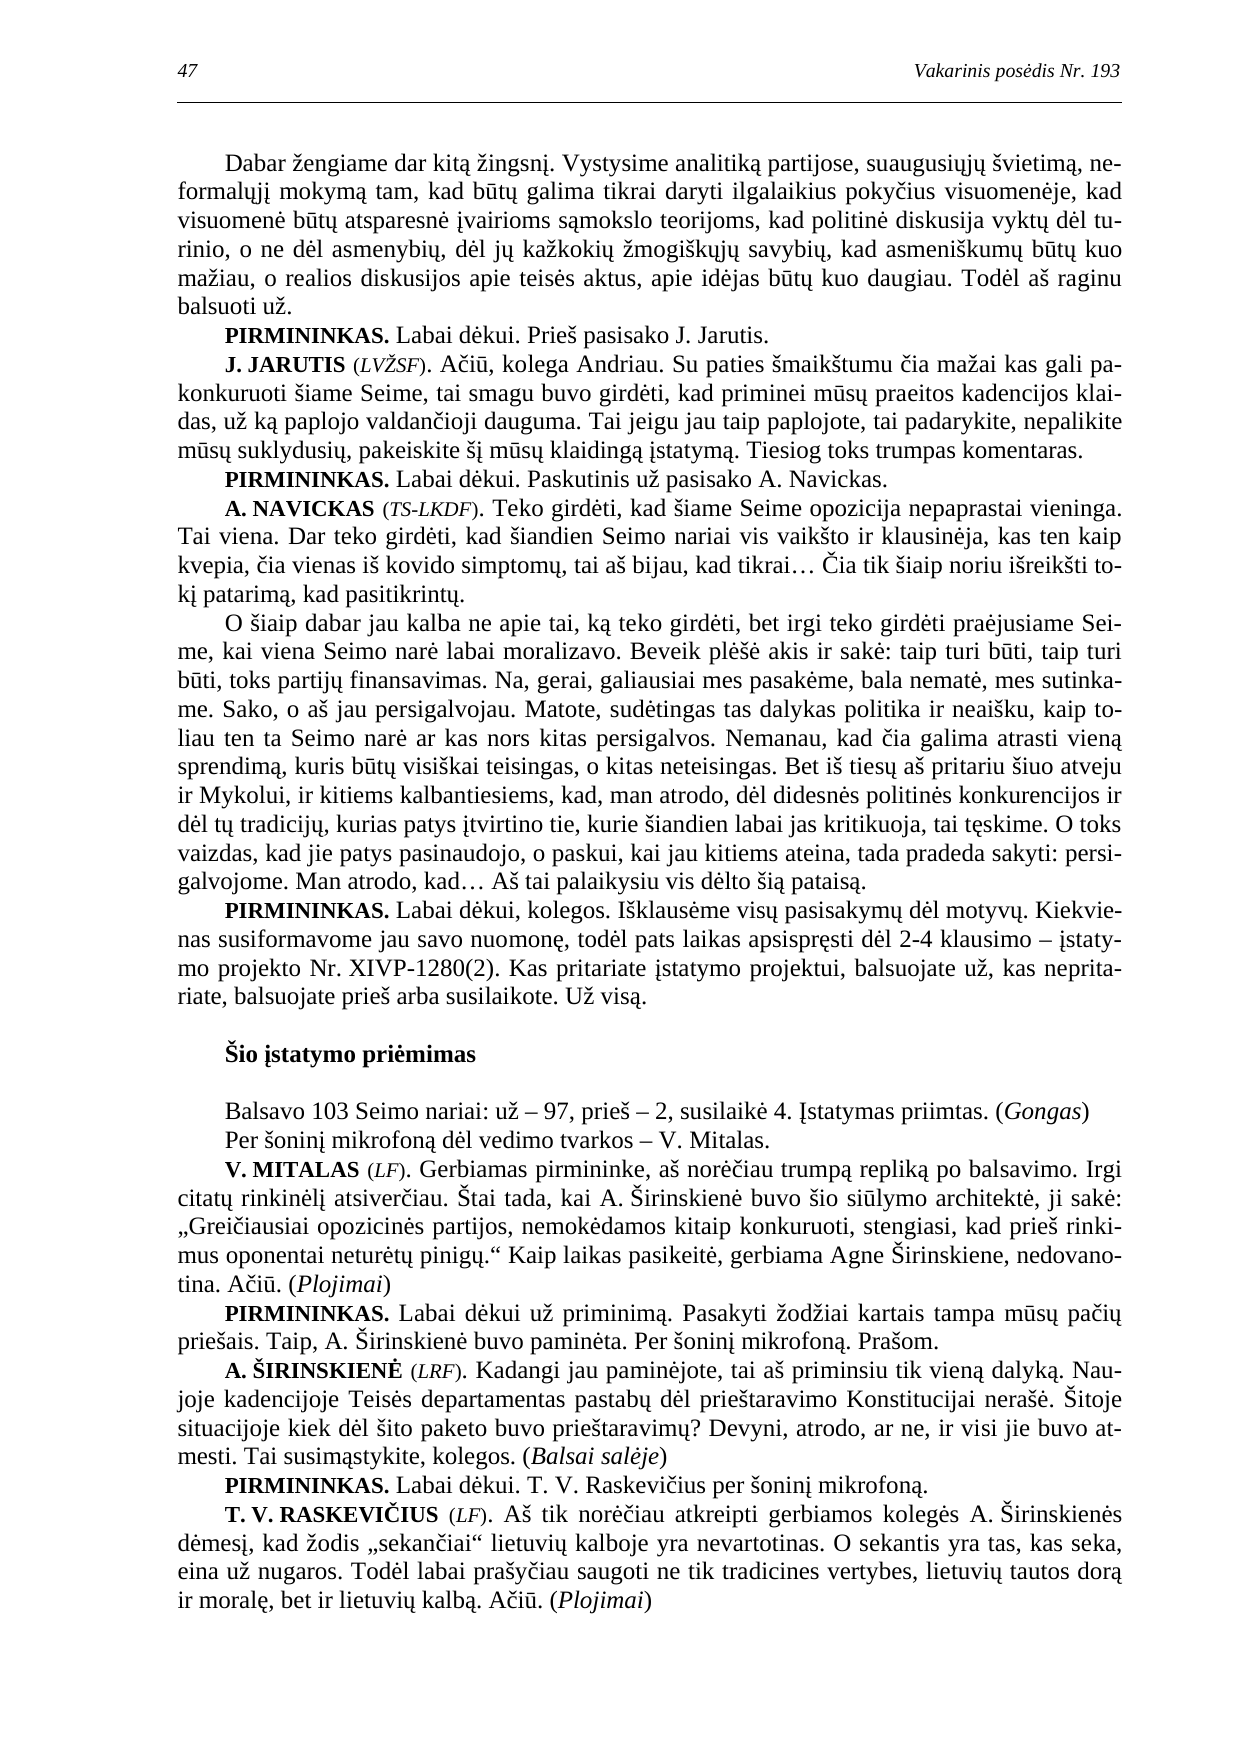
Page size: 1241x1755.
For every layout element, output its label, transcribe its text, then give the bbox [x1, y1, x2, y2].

text PIRMININKAS. La­bai dė­kui. T. V. Ras­ke­vi­čius per šo­ni­nį mik­ro­fo­ną. [177, 1470, 1122, 1499]
text O šiaip da­bar jau kal­ba ne apie tai, ką te­ko gir­dė­ti, bet ir­gi te­ko gir­dė­ti pra­ėju­sia­me Sei­me, kai vie­na Sei­mo na­rė la­bai mo­ra­li­za­vo. Be­veik plė­šė akis ir sa­kė: taip tu­ri bū­ti, taip tu­ri bū­ti, toks par­ti­jų fi­nan­sa­vi­mas. Na, ge­rai, ga­liau­siai mes pa­sa­kė­me, ba­la ne­ma­tė, mes su­tin­ka­me. Sa­ko, o aš jau per­si­gal­vo­jau. Ma­to­te, su­dė­tin­gas tas da­ly­kas po­li­ti­ka ir ne­aiš­ku, kaip to­liau ten ta Sei­mo na­rė ar kas nors ki­tas per­si­gal­vos. Ne­ma­nau, kad čia ga­li­ma at­ras­ti vie­ną spren­di­mą, ku­ris bū­tų vi­siš­kai tei­sin­gas, o ki­tas ne­tei­sin­gas. Bet iš tie­sų aš pri­ta­riu šiuo at­ve­ju ir My­ko­lui, ir ki­tiems kal­ban­tie­siems, kad, man at­ro­do, dėl di­des­nės po­li­ti­nės kon­ku­ren­ci­jos ir dėl tų tra­di­ci­jų, ku­rias pa­tys įtvir­ti­no tie, ku­rie šian­dien la­bai jas kri­ti­kuo­ja, tai tęs­ki­me. O toks vaiz­das, kad jie pa­tys pa­si­nau­do­jo, o pas­kui, kai jau ki­tiems at­ei­na, ta­da pra­de­da sa­ky­ti: per­si­gal­vo­jo­me. Man at­ro­do, kad… Aš tai pa­lai­ky­siu vis dėl­to šią pa­tai­są. [177, 608, 1122, 895]
text PIRMININKAS. La­bai dė­kui. Prieš pa­si­sa­ko J. Ja­ru­tis. [177, 320, 1122, 349]
text Bal­sa­vo 103 Sei­mo na­riai: už – 97, prieš – 2, su­si­lai­kė 4. Įsta­ty­mas pri­im­tas. (Gon­gas) [177, 1096, 1122, 1125]
text PIRMININKAS. La­bai dė­kui, ko­le­gos. Iš­klau­sė­me vi­sų pa­si­sa­ky­mų dėl mo­ty­vų. Kiek­vie­nas su­si­for­ma­vo­me jau savo nuo­mo­nę, to­dėl pats lai­kas ap­si­spręs­ti dėl 2-4 klau­si­mo – įsta­ty­mo pro­jek­to Nr. XIVP-1280(2). Kas pri­ta­ria­te įsta­ty­mo pro­jek­tui, bal­suo­ja­te už, kas ne­pri­ta­ria­te, bal­suo­ja­te prieš ar­ba su­si­lai­ko­te. Už vi­są. [177, 895, 1122, 1010]
text T. V. RASKEVIČIUS (LF). Aš tik no­rė­čiau at­kreip­ti ger­bia­mos ko­le­gės A. Ši­rins­kie­nės dė­me­sį, kad žo­dis „se­kan­čiai“ lie­tu­vių kal­bo­je yra ne­var­to­ti­nas. O se­kan­tis yra tas, kas se­ka, ei­na už nu­ga­ros. To­dėl la­bai pra­šy­čiau sau­go­ti ne tik tra­di­ci­nes ver­ty­bes, lie­tu­vių tau­tos do­rą ir mo­ra­lę, bet ir lie­tu­vių kal­bą. Ačiū. (Plo­ji­mai) [177, 1499, 1122, 1614]
text J. JARUTIS (LVŽSF). Ačiū, ko­le­ga An­driau. Su pa­ties šmaikš­tu­mu čia ma­žai kas ga­li pa­kon­ku­ruo­ti šia­me Sei­me, tai sma­gu bu­vo gir­dė­ti, kad pri­mi­nei mū­sų pra­ei­tos ka­den­ci­jos klai­das, už ką pa­plo­jo val­dan­čio­ji dau­gu­ma. Tai jei­gu jau taip pa­plo­jo­te, tai pa­da­ry­ki­te, ne­pa­li­ki­te mū­sų su­kly­du­sių, pa­keis­ki­te šį mū­sų klai­din­gą įsta­ty­mą. Tie­siog toks trum­pas ko­men­ta­ras. [177, 349, 1122, 464]
text A. ŠIRINSKIENĖ (LRF). Ka­dan­gi jau pa­mi­nė­jo­te, tai aš pri­min­siu tik vie­ną da­ly­ką. Nau­jo­je ka­den­ci­jo­je Tei­sės de­par­ta­men­tas pa­sta­bų dėl prieš­ta­ra­vi­mo Kon­sti­tu­ci­jai ne­ra­šė. Ši­to­je si­tu­a­ci­jo­je kiek dėl ši­to pa­ke­to bu­vo prieš­ta­ra­vi­mų? De­vy­ni, at­ro­do, ar ne, ir vi­si jie bu­vo at­me­s­ti. Tai su­si­mąs­ty­ki­te, ko­le­gos. (Bal­sai sa­lė­je) [177, 1355, 1122, 1470]
text Da­bar žen­gia­me dar ki­tą žings­nį. Vys­ty­si­me ana­li­ti­ką par­ti­jo­se, su­au­gu­sių­jų švie­ti­mą, ne­for­ma­lų­jį mo­ky­mą tam, kad bū­tų ga­li­ma tik­rai da­ry­ti il­ga­lai­kius po­ky­čius vi­suo­me­nė­je, kad vi­suo­me­nė bū­tų at­spa­res­nė įvai­rioms są­moks­lo te­ori­joms, kad po­li­ti­nė dis­ku­si­ja vyk­tų dėl tu­ri­nio, o ne dėl as­me­ny­bių, dėl jų kaž­ko­kių žmo­giš­kų­jų sa­vy­bių, kad as­me­niš­ku­mų bū­tų kuo ma­žiau, o re­a­lios dis­ku­si­jos apie tei­sės ak­tus, apie idė­jas bū­tų kuo dau­giau. To­dėl aš ra­gi­nu bal­suo­ti už. [177, 148, 1122, 320]
text A. NAVICKAS (TS-LKDF). Te­ko gir­dė­ti, kad šia­me Sei­me opo­zi­ci­ja ne­pa­pras­tai vie­nin­ga. Tai vie­na. Dar te­ko gir­dė­ti, kad šian­dien Sei­mo na­riai vis vaikš­to ir klau­si­nė­ja, kas ten kaip kve­pia, čia vie­nas iš ko­vi­do simp­to­mų, tai aš bi­jau, kad tik­rai… Čia tik šiaip no­riu iš­reikš­ti to­kį pa­ta­ri­mą, kad pa­si­tik­rin­tų. [177, 493, 1122, 608]
text Šio įsta­ty­mo pri­ėmi­mas [177, 1039, 1122, 1068]
text PIRMININKAS. La­bai dė­kui. Pas­ku­ti­nis už pa­si­sa­ko A. Na­vic­kas. [177, 464, 1122, 493]
text Per šo­ni­nį mik­ro­fo­ną dėl ve­di­mo tvar­kos – V. Mi­ta­las. [177, 1125, 1122, 1154]
text V. MITALAS (LF). Ger­bia­mas pir­mi­nin­ke, aš no­rė­čiau trum­pą re­pli­ką po bal­sa­vi­mo. Ir­gi ci­ta­tų rin­ki­nė­lį at­si­ver­čiau. Štai ta­da, ka­i A. Ši­rins­kie­nė bu­vo šio siū­ly­mo ar­chi­tek­tė, ji sa­kė: „Grei­čiau­siai opo­zi­ci­nės par­ti­jos, ne­mo­kė­da­mos ki­taip kon­ku­ruo­ti, sten­gia­si, kad prieš rin­ki­mus opo­nen­tai ne­tu­rė­tų pi­ni­gų.“ Kaip lai­kas pa­si­kei­tė, ger­bia­ma Ag­ne Ši­rins­kie­ne, ne­do­va­no­ti­na. Ačiū. (Plo­ji­mai) [177, 1154, 1122, 1298]
text PIRMININKAS. La­bai dė­kui už pri­mi­ni­mą. Pa­sa­ky­ti žo­džiai kar­tais tam­pa mū­sų pa­čių prie­šais. Taip, A. Ši­rins­kie­nė bu­vo pa­mi­nė­ta. Per šo­ni­nį mik­ro­fo­ną. Pra­šom. [177, 1298, 1122, 1355]
